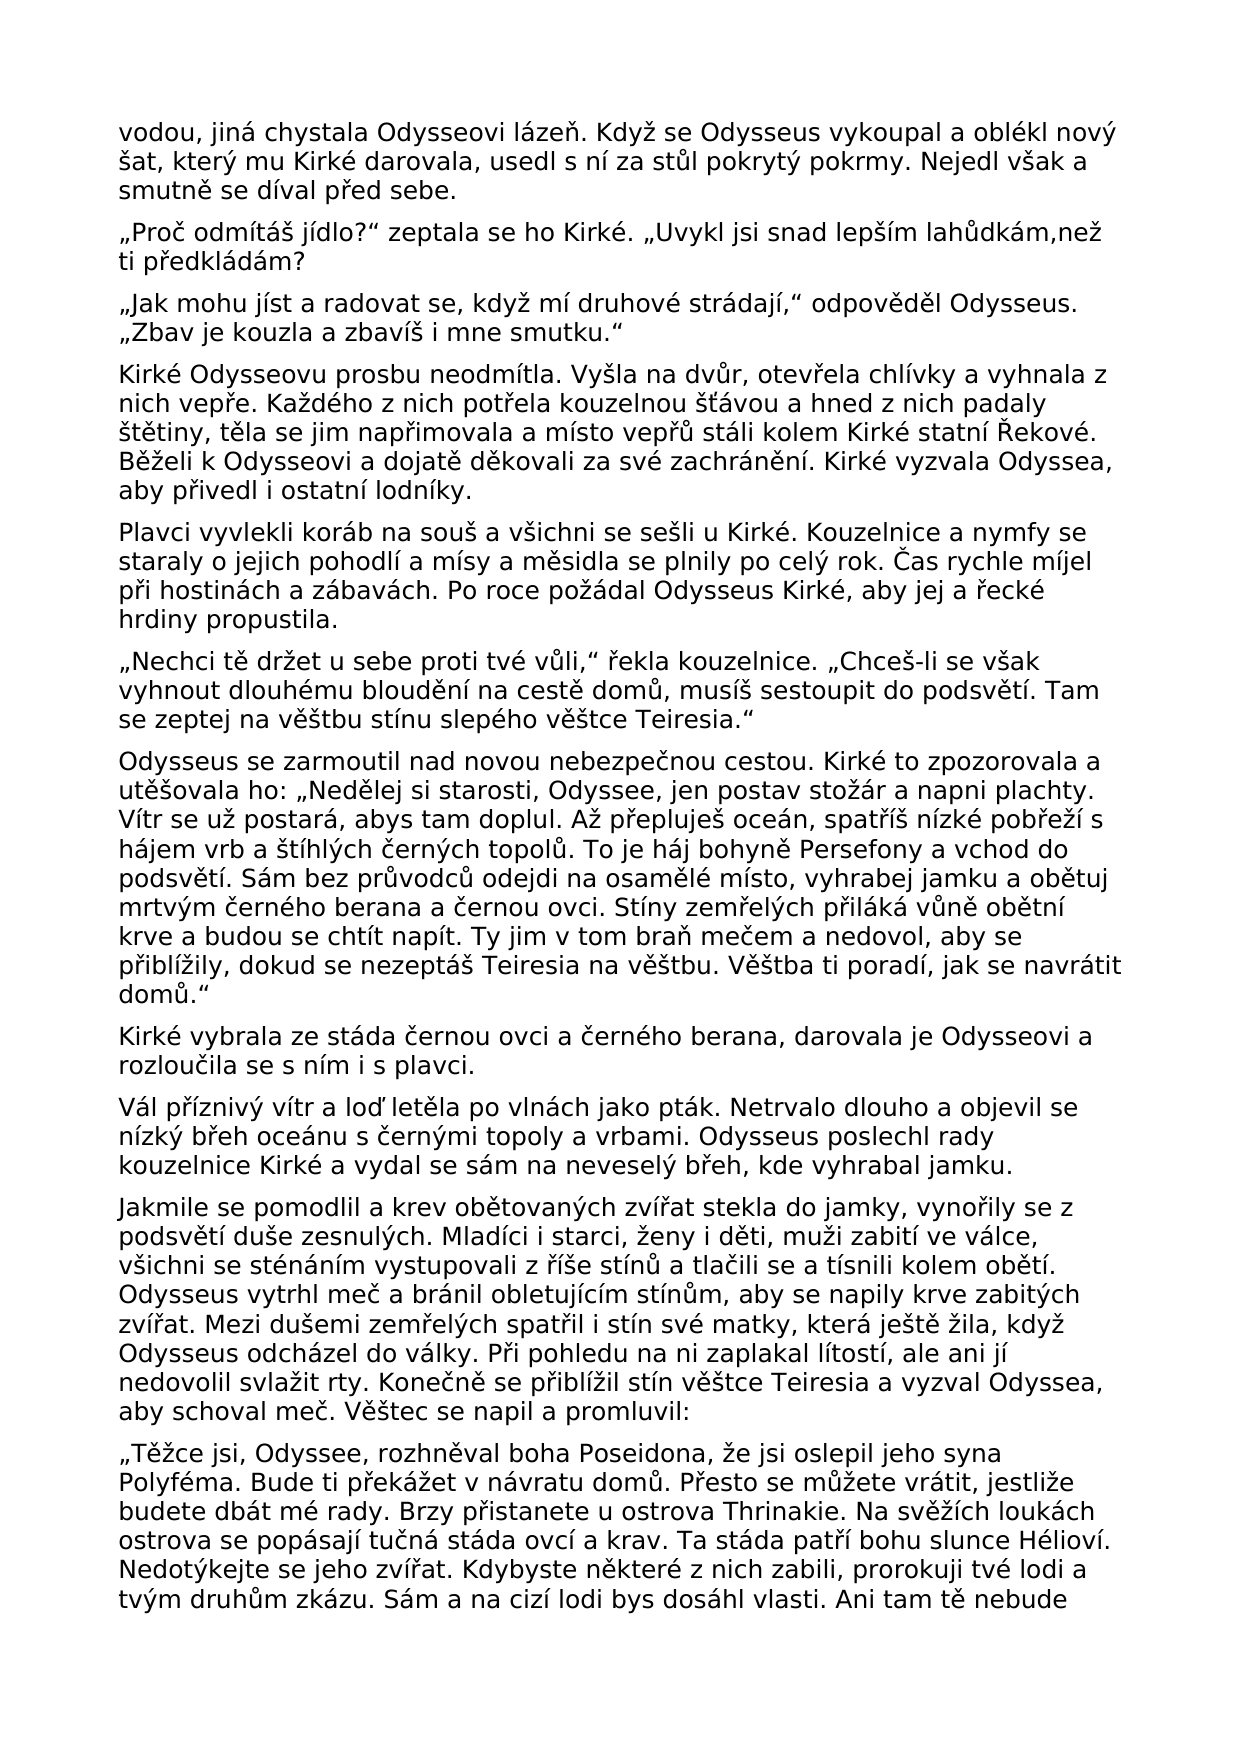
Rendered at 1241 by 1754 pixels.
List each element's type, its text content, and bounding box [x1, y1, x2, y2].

text vodou, jiná chystala Odysseovi lázeň. Když se Odysseus vykoupal a oblékl nový šat, který mu Kirké darovala, usedl s ní za stůl pokrytý pokrmy. Nejedl však a smutně se díval před sebe. [118, 118, 1122, 206]
text Odysseus se zarmoutil nad novou nebezpečnou cestou. Kirké to zpozorovala a utěšovala ho: „Nedělej si starosti, Odyssee, jen postav stožár a napni plachty. Vítr se už postará, abys tam doplul. Až přepluješ oceán, spatříš nízké pobřeží s hájem vrb a štíhlých černých topolů. To je háj bohyně Persefony a vchod do podsvětí. Sám bez průvodců odejdi na osamělé místo, vyhrabej jamku a obětuj mrtvým černého berana a černou ovci. Stíny zemřelých přiláká vůně obětní krve a budou se chtít napít. Ty jim v tom braň mečem a nedovol, aby se přiblížily, dokud se nezeptáš Teiresia na věštbu. Věštba ti poradí, jak se navrátit domů.“ [118, 747, 1122, 1010]
text Kirké vybrala ze stáda černou ovci a černého berana, darovala je Odysseovi a rozloučila se s ním i s plavci. [118, 1022, 1122, 1081]
text Kirké Odysseovu prosbu neodmítla. Vyšla na dvůr, otevřela chlívky a vyhnala z nich vepře. Každého z nich potřela kouzelnou šťávou a hned z nich padaly štětiny, těla se jim napřimovala a místo vepřů stáli kolem Kirké statní Řekové. Běželi k Odysseovi a dojatě děkovali za své zachránění. Kirké vyzvala Odyssea, aby přivedl i ostatní lodníky. [118, 360, 1122, 506]
text „Jak mohu jíst a radovat se, když mí druhové strádají,“ odpověděl Odysseus. „Zbav je kouzla a zbavíš i mne smutku.“ [118, 289, 1122, 347]
text Jakmile se pomodlil a krev obětovaných zvířat stekla do jamky, vynořily se z podsvětí duše zesnulých. Mladíci i starci, ženy i děti, muži zabití ve válce, všichni se sténáním vystupovali z říše stínů a tlačili se a tísnili kolem obětí. Odysseus vytrhl meč a bránil obletujícím stínům, aby se napily krve zabitých zvířat. Mezi dušemi zemřelých spatřil i stín své matky, která ještě žila, když Odysseus odcházel do války. Při pohledu na ni zaplakal lítostí, ale ani jí nedovolil svlažit rty. Konečně se přiblížil stín věštce Teiresia a vyzval Odyssea, aby schoval meč. Věštec se napil a promluvil: [118, 1193, 1122, 1426]
text „Těžce jsi, Odyssee, rozhněval boha Poseidona, že jsi oslepil jeho syna Polyféma. Bude ti překážet v návratu domů. Přesto se můžete vrátit, jestliže budete dbát mé rady. Brzy přistanete u ostrova Thrinakie. Na svěžích loukách ostrova se popásají tučná stáda ovcí a krav. Ta stáda patří bohu slunce Hélioví. Nedotýkejte se jeho zvířat. Kdybyste některé z nich zabili, prorokuji tvé lodi a tvým druhům zkázu. Sám a na cizí lodi bys dosáhl vlasti. Ani tam tě nebude [118, 1439, 1122, 1614]
text „Nechci tě držet u sebe proti tvé vůli,“ řekla kouzelnice. „Chceš-li se však vyhnout dlouhému bloudění na cestě domů, musíš sestoupit do podsvětí. Tam se zeptej na věštbu stínu slepého věštce Teiresia.“ [118, 647, 1122, 735]
text Vál příznivý vítr a loď letěla po vlnách jako pták. Netrvalo dlouho a objevil se nízký břeh oceánu s černými topoly a vrbami. Odysseus poslechl rady kouzelnice Kirké a vydal se sám na neveselý břeh, kde vyhrabal jamku. [118, 1093, 1122, 1181]
text „Proč odmítáš jídlo?“ zeptala se ho Kirké. „Uvykl jsi snad lepším lahůdkám,než ti předkládám? [118, 218, 1122, 276]
text Plavci vyvlekli koráb na souš a všichni se sešli u Kirké. Kouzelnice a nymfy se staraly o jejich pohodlí a mísy a měsidla se plnily po celý rok. Čas rychle míjel při hostinách a zábavách. Po roce požádal Odysseus Kirké, aby jej a řecké hrdiny propustila. [118, 518, 1122, 635]
